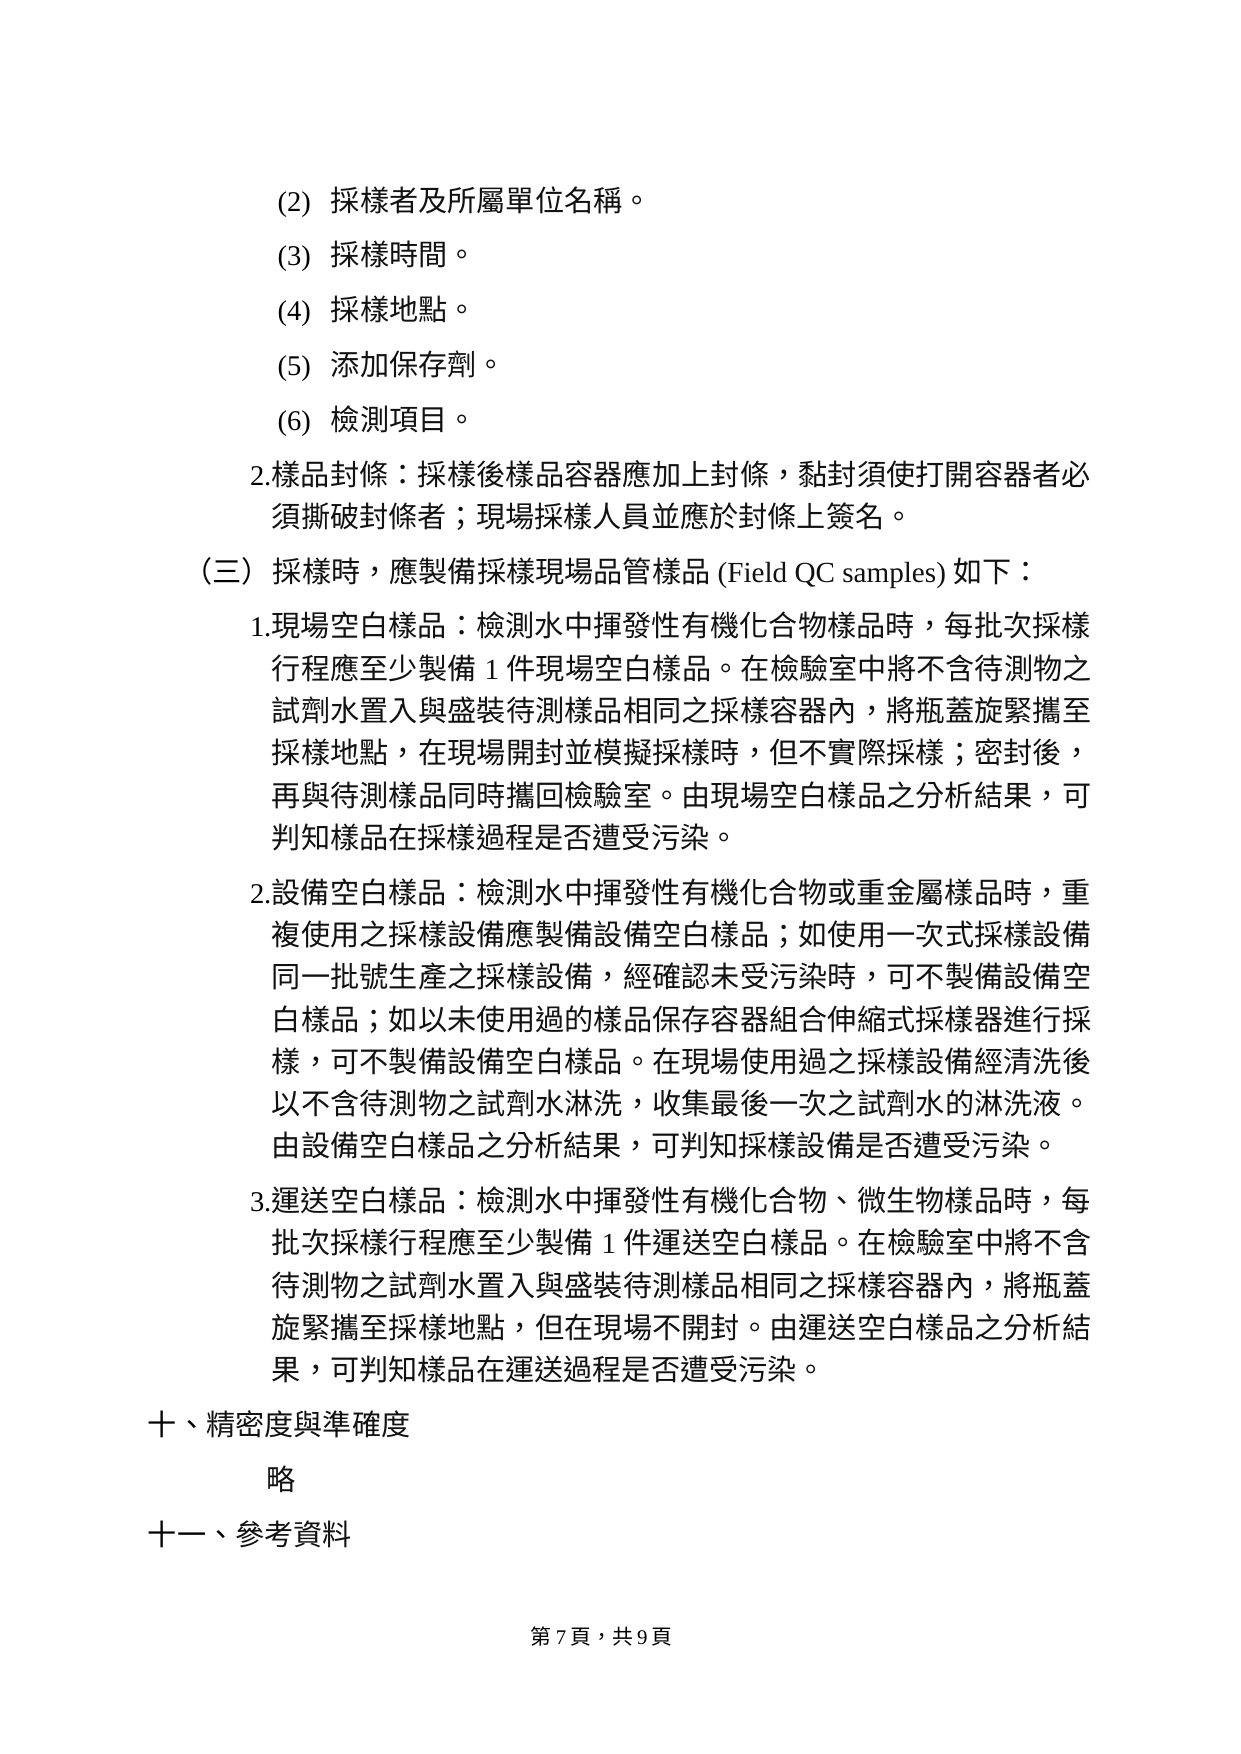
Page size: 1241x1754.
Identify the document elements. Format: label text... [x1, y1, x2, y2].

text 略 [266, 1457, 1093, 1499]
list 精密度與準確度 [148, 1402, 1093, 1444]
list 運送空白樣品：檢測水中揮發性有機化合物、微生物樣品時，每批次採樣行程應至少製備 1 件運送空白樣品。在檢驗室中將不含待測物之試劑水置入與盛裝待測樣品相同之採樣容器內，將瓶蓋旋緊攜至採樣地點，但在現場不開封。由運送空白樣品之分析結果，可判知樣品在運送過程是否遭受污染。 [250, 1178, 1093, 1389]
list 採樣時，應製備採樣現場品管樣品 (Field QC samples) 如下： [183, 548, 1093, 591]
list 設備空白樣品：檢測水中揮發性有機化合物或重金屬樣品時，重複使用之採樣設備應製備設備空白樣品；如使用一次式採樣設備，同一批號生產之採樣設備，經確認未受污染時，可不製備設備空白樣品；如以未使用過的樣品保存容器組合伸縮式採樣器進行採樣，可不製備設備空白樣品。在現場使用過之採樣設備經清洗後，以不含待測物之試劑水淋洗，收集最後一次之試劑水的淋洗液。由設備空白樣品之分析結果，可判知採樣設備是否遭受污染。 [250, 869, 1093, 1165]
list 參考資料 [148, 1511, 1093, 1554]
list 採樣地點。 [277, 287, 1093, 329]
list 添加保存劑。 [277, 342, 1093, 384]
list 樣品封條：採樣後樣品容器應加上封條，黏封須使打開容器者必須撕破封條者；現場採樣人員並應於封條上簽名。 [250, 451, 1093, 536]
list 採樣時間。 [277, 232, 1093, 274]
list 採樣者及所屬單位名稱。 [277, 177, 1093, 219]
list 檢測項目。 [277, 396, 1093, 439]
list 現場空白樣品：檢測水中揮發性有機化合物樣品時，每批次採樣行程應至少製備 1 件現場空白樣品。在檢驗室中將不含待測物之試劑水置入與盛裝待測樣品相同之採樣容器內，將瓶蓋旋緊攜至採樣地點，在現場開封並模擬採樣時，但不實際採樣；密封後，再與待測樣品同時攜回檢驗室。由現場空白樣品之分析結果，可判知樣品在採樣過程是否遭受污染。 [250, 603, 1093, 857]
